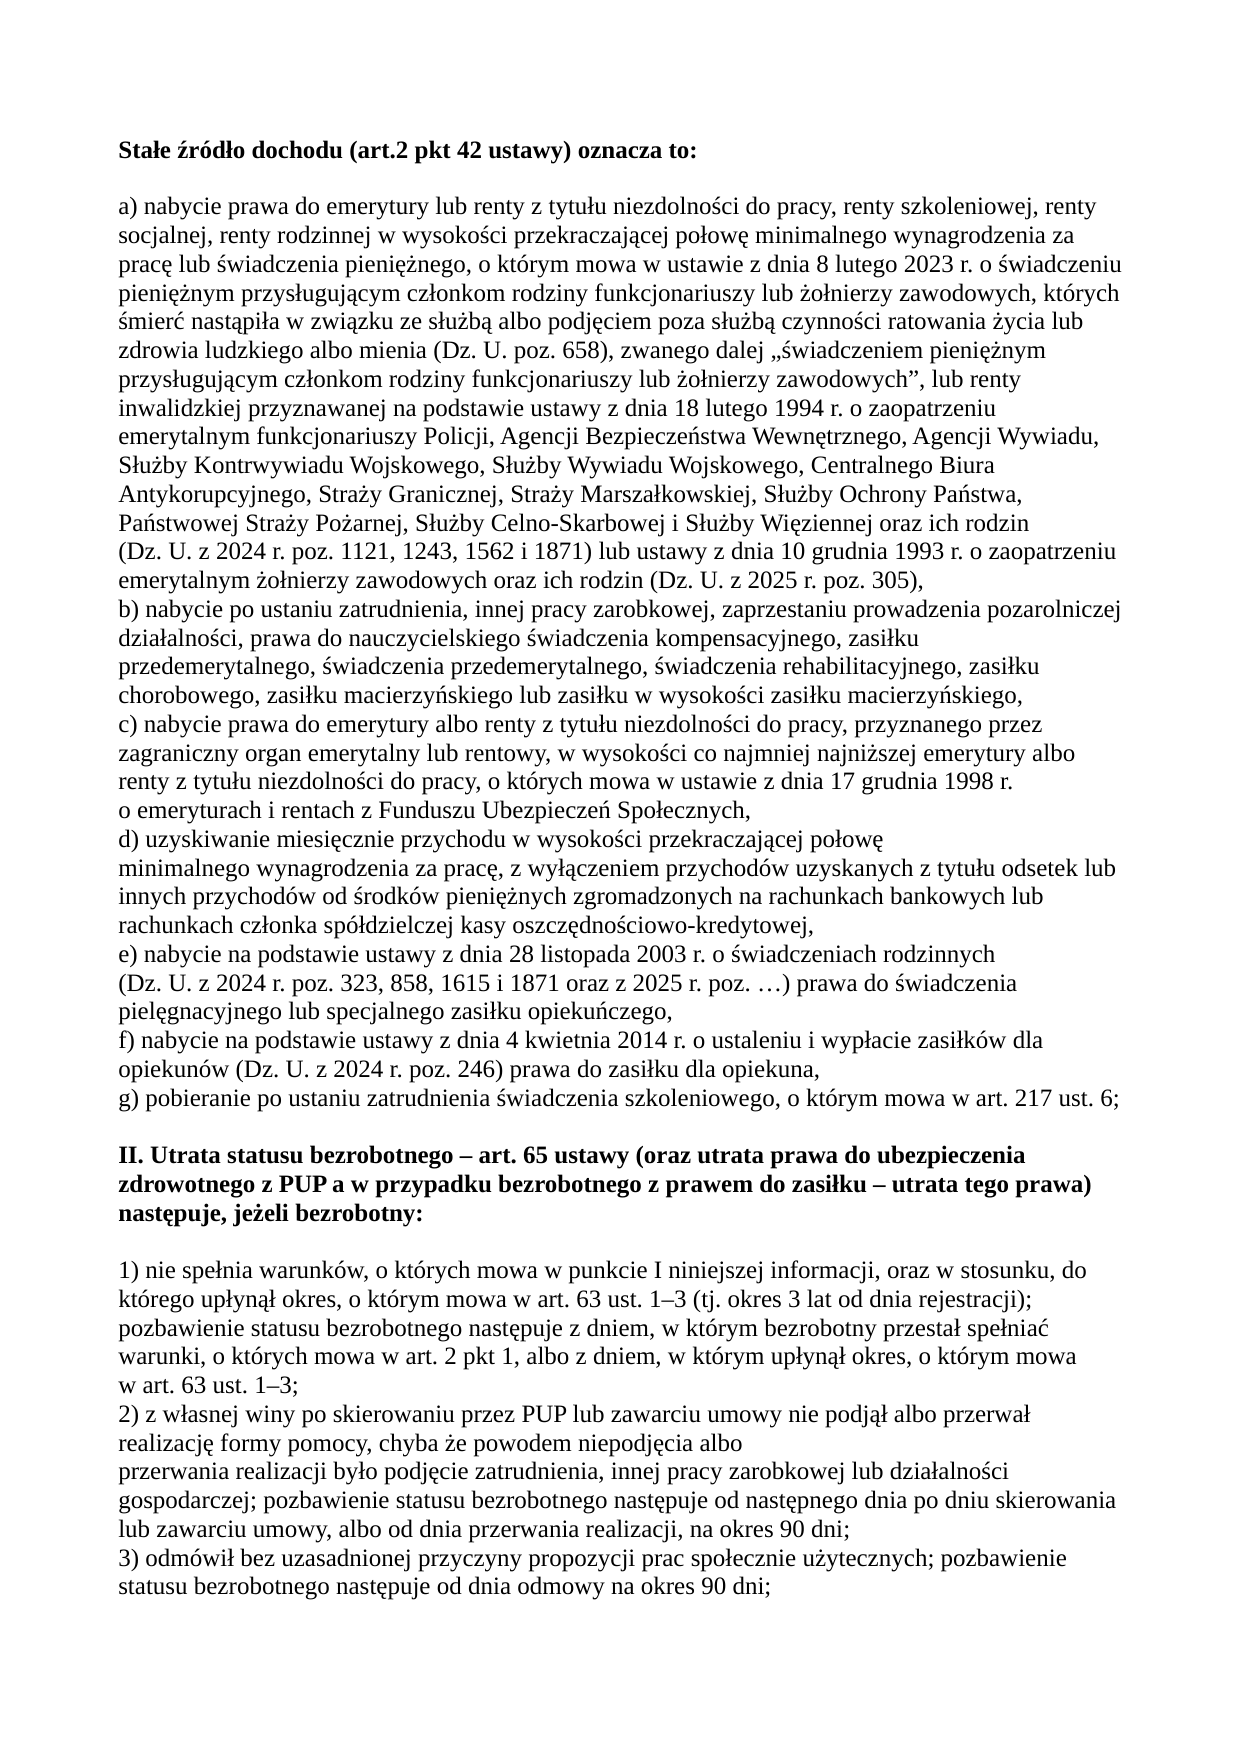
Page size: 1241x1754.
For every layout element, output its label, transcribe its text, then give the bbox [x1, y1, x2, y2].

text 3) odmówił bez uzasadnionej przyczyny propozycji prac społecznie użytecznych; pozbawienie statusu bezrobotnego następuje od dnia odmowy na okres 90 dni; [118, 1543, 1122, 1600]
text 2) z własnej winy po skierowaniu przez PUP lub zawarciu umowy nie podjął albo przerwał realizację formy pomocy, chyba że powodem niepodjęcia albo [118, 1399, 1122, 1456]
text e) nabycie na podstawie ustawy z dnia 28 listopada 2003 r. o świadczeniach rodzinnych (Dz. U. z 2024 r. poz. 323, 858, 1615 i 1871 oraz z 2025 r. poz. …) prawa do świadczenia pielęgnacyjnego lub specjalnego zasiłku opiekuńczego, [118, 939, 1122, 1025]
text Stałe źródło dochodu (art.2 pkt 42 ustawy) oznacza to: [118, 135, 1122, 164]
text minimalnego wynagrodzenia za pracę, z wyłączeniem przychodów uzyskanych z tytułu odsetek lub innych przychodów od środków pieniężnych zgromadzonych na rachunkach bankowych lub rachunkach członka spółdzielczej kasy oszczędnościowo-kredytowej, [118, 853, 1122, 939]
text 1) nie spełnia warunków, o których mowa w punkcie I niniejszej informacji, oraz w stosunku, do którego upłynął okres, o którym mowa w art. 63 ust. 1–3 (tj. okres 3 lat od dnia rejestracji); pozbawienie statusu bezrobotnego następuje z dniem, w którym bezrobotny przestał spełniać warunki, o których mowa w art. 2 pkt 1, albo z dniem, w którym upłynął okres, o którym mowa w art. 63 ust. 1–3; [118, 1255, 1122, 1399]
text c) nabycie prawa do emerytury albo renty z tytułu niezdolności do pracy, przyznanego przez zagraniczny organ emerytalny lub rentowy, w wysokości co najmniej najniższej emerytury albo renty z tytułu niezdolności do pracy, o których mowa w ustawie z dnia 17 grudnia 1998 r. o emeryturach i rentach z Funduszu Ubezpieczeń Społecznych, [118, 709, 1122, 824]
text d) uzyskiwanie miesięcznie przychodu w wysokości przekraczającej połowę [118, 824, 1122, 853]
text f) nabycie na podstawie ustawy z dnia 4 kwietnia 2014 r. o ustaleniu i wypłacie zasiłków dla opiekunów (Dz. U. z 2024 r. poz. 246) prawa do zasiłku dla opiekuna, [118, 1025, 1122, 1083]
text II. Utrata statusu bezrobotnego – art. 65 ustawy (oraz utrata prawa do ubezpieczenia zdrowotnego z PUP a w przypadku bezrobotnego z prawem do zasiłku – utrata tego prawa) następuje, jeżeli bezrobotny: [118, 1140, 1122, 1226]
text g) pobieranie po ustaniu zatrudnienia świadczenia szkoleniowego, o którym mowa w art. 217 ust. 6; [118, 1083, 1122, 1111]
text a) nabycie prawa do emerytury lub renty z tytułu niezdolności do pracy, renty szkoleniowej, renty socjalnej, renty rodzinnej w wysokości przekraczającej połowę minimalnego wynagrodzenia za pracę lub świadczenia pieniężnego, o którym mowa w ustawie z dnia 8 lutego 2023 r. o świadczeniu pieniężnym przysługującym członkom rodziny funkcjonariuszy lub żołnierzy zawodowych, których śmierć nastąpiła w związku ze służbą albo podjęciem poza służbą czynności ratowania życia lub zdrowia ludzkiego albo mienia (Dz. U. poz. 658), zwanego dalej „świadczeniem pieniężnym przysługującym członkom rodziny funkcjonariuszy lub żołnierzy zawodowych”, lub renty inwalidzkiej przyznawanej na podstawie ustawy z dnia 18 lutego 1994 r. o zaopatrzeniu emerytalnym funkcjonariuszy Policji, Agencji Bezpieczeństwa Wewnętrznego, Agencji Wywiadu, Służby Kontrwywiadu Wojskowego, Służby Wywiadu Wojskowego, Centralnego Biura Antykorupcyjnego, Straży Granicznej, Straży Marszałkowskiej, Służby Ochrony Państwa, Państwowej Straży Pożarnej, Służby Celno-Skarbowej i Służby Więziennej oraz ich rodzin (Dz. U. z 2024 r. poz. 1121, 1243, 1562 i 1871) lub ustawy z dnia 10 grudnia 1993 r. o zaopatrzeniu emerytalnym żołnierzy zawodowych oraz ich rodzin (Dz. U. z 2025 r. poz. 305), [118, 191, 1122, 594]
text b) nabycie po ustaniu zatrudnienia, innej pracy zarobkowej, zaprzestaniu prowadzenia pozarolniczej działalności, prawa do nauczycielskiego świadczenia kompensacyjnego, zasiłku przedemerytalnego, świadczenia przedemerytalnego, świadczenia rehabilitacyjnego, zasiłku chorobowego, zasiłku macierzyńskiego lub zasiłku w wysokości zasiłku macierzyńskiego, [118, 594, 1122, 709]
text przerwania realizacji było podjęcie zatrudnienia, innej pracy zarobkowej lub działalności gospodarczej; pozbawienie statusu bezrobotnego następuje od następnego dnia po dniu skierowania lub zawarciu umowy, albo od dnia przerwania realizacji, na okres 90 dni; [118, 1456, 1122, 1543]
